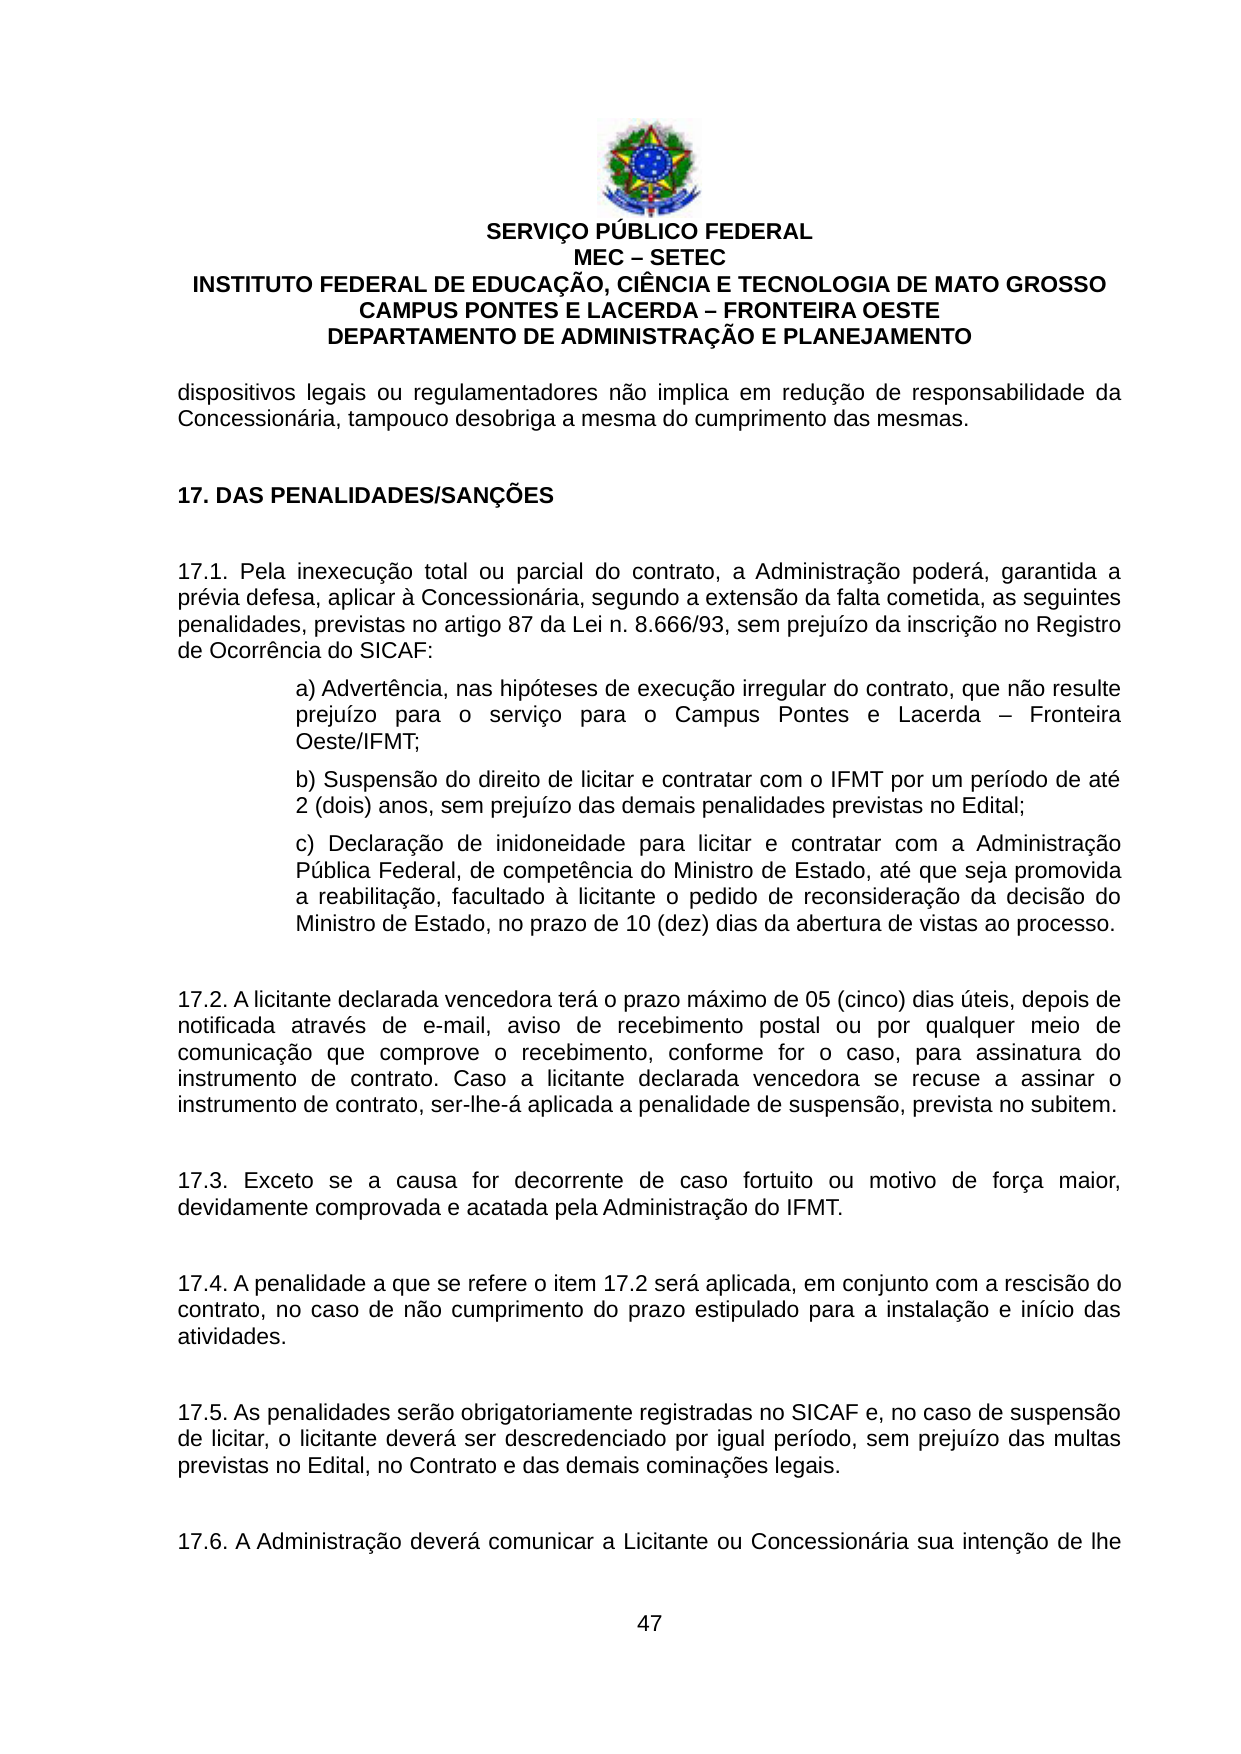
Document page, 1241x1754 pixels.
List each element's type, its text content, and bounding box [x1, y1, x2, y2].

text 17.3. Exceto se a causa for decorrente de caso fortuito ou motivo de força maior, devidamente comprovada e acatada pela Administração do IFMT. [177, 1167, 1122, 1220]
text b) Suspensão do direito de licitar e contratar com o IFMT por um período de até 2 (dois) anos, sem prejuízo das demais penalidades previstas no Edital; [295, 766, 1122, 819]
text 17. DAS PENALIDADES/SANÇÕES [177, 482, 1122, 508]
text 17.4. A penalidade a que se refere o item 17.2 será aplicada, em conjunto com a rescisão do contrato, no caso de não cumprimento do prazo estipulado para a instalação e início das atividades. [177, 1270, 1122, 1349]
text 17.6. A Administração deverá comunicar a Licitante ou Concessionária sua intenção de lhe [177, 1528, 1122, 1554]
text 17.5. As penalidades serão obrigatoriamente registradas no SICAF e, no caso de suspensão de licitar, o licitante deverá ser descredenciado por igual período, sem prejuízo das multas previstas no Edital, no Contrato e das demais cominações legais. [177, 1399, 1122, 1478]
text dispositivos legais ou regulamentadores não implica em redução de responsabilidade da Concessionária, tampouco desobriga a mesma do cumprimento das mesmas. [177, 379, 1122, 432]
text 17.1. Pela inexecução total ou parcial do contrato, a Administração poderá, garantida a prévia defesa, aplicar à Concessionária, segundo a extensão da falta cometida, as seguintes penalidades, previstas no artigo 87 da Lei n. 8.666/93, sem prejuízo da inscrição no Registro de Ocorrência do SICAF: [177, 558, 1122, 663]
text 17.2. A licitante declarada vencedora terá o prazo máximo de 05 (cinco) dias úteis, depois de notificada através de e-mail, aviso de recebimento postal ou por qualquer meio de comunicação que comprove o recebimento, conforme for o caso, para assinatura do instrumento de contrato. Caso a licitante declarada vencedora se recuse a assinar o instrumento de contrato, ser-lhe-á aplicada a penalidade de suspensão, prevista no subitem. [177, 986, 1122, 1117]
text a) Advertência, nas hipóteses de execução irregular do contrato, que não resulte prejuízo para o serviço para o Campus Pontes e Lacerda – Fronteira Oeste/IFMT; [295, 675, 1122, 754]
text c) Declaração de inidoneidade para licitar e contratar com a Administração Pública Federal, de competência do Ministro de Estado, até que seja promovida a reabilitação, facultado à licitante o pedido de reconsideração da decisão do Ministro de Estado, no prazo de 10 (dez) dias da abertura de vistas ao processo. [295, 830, 1122, 936]
